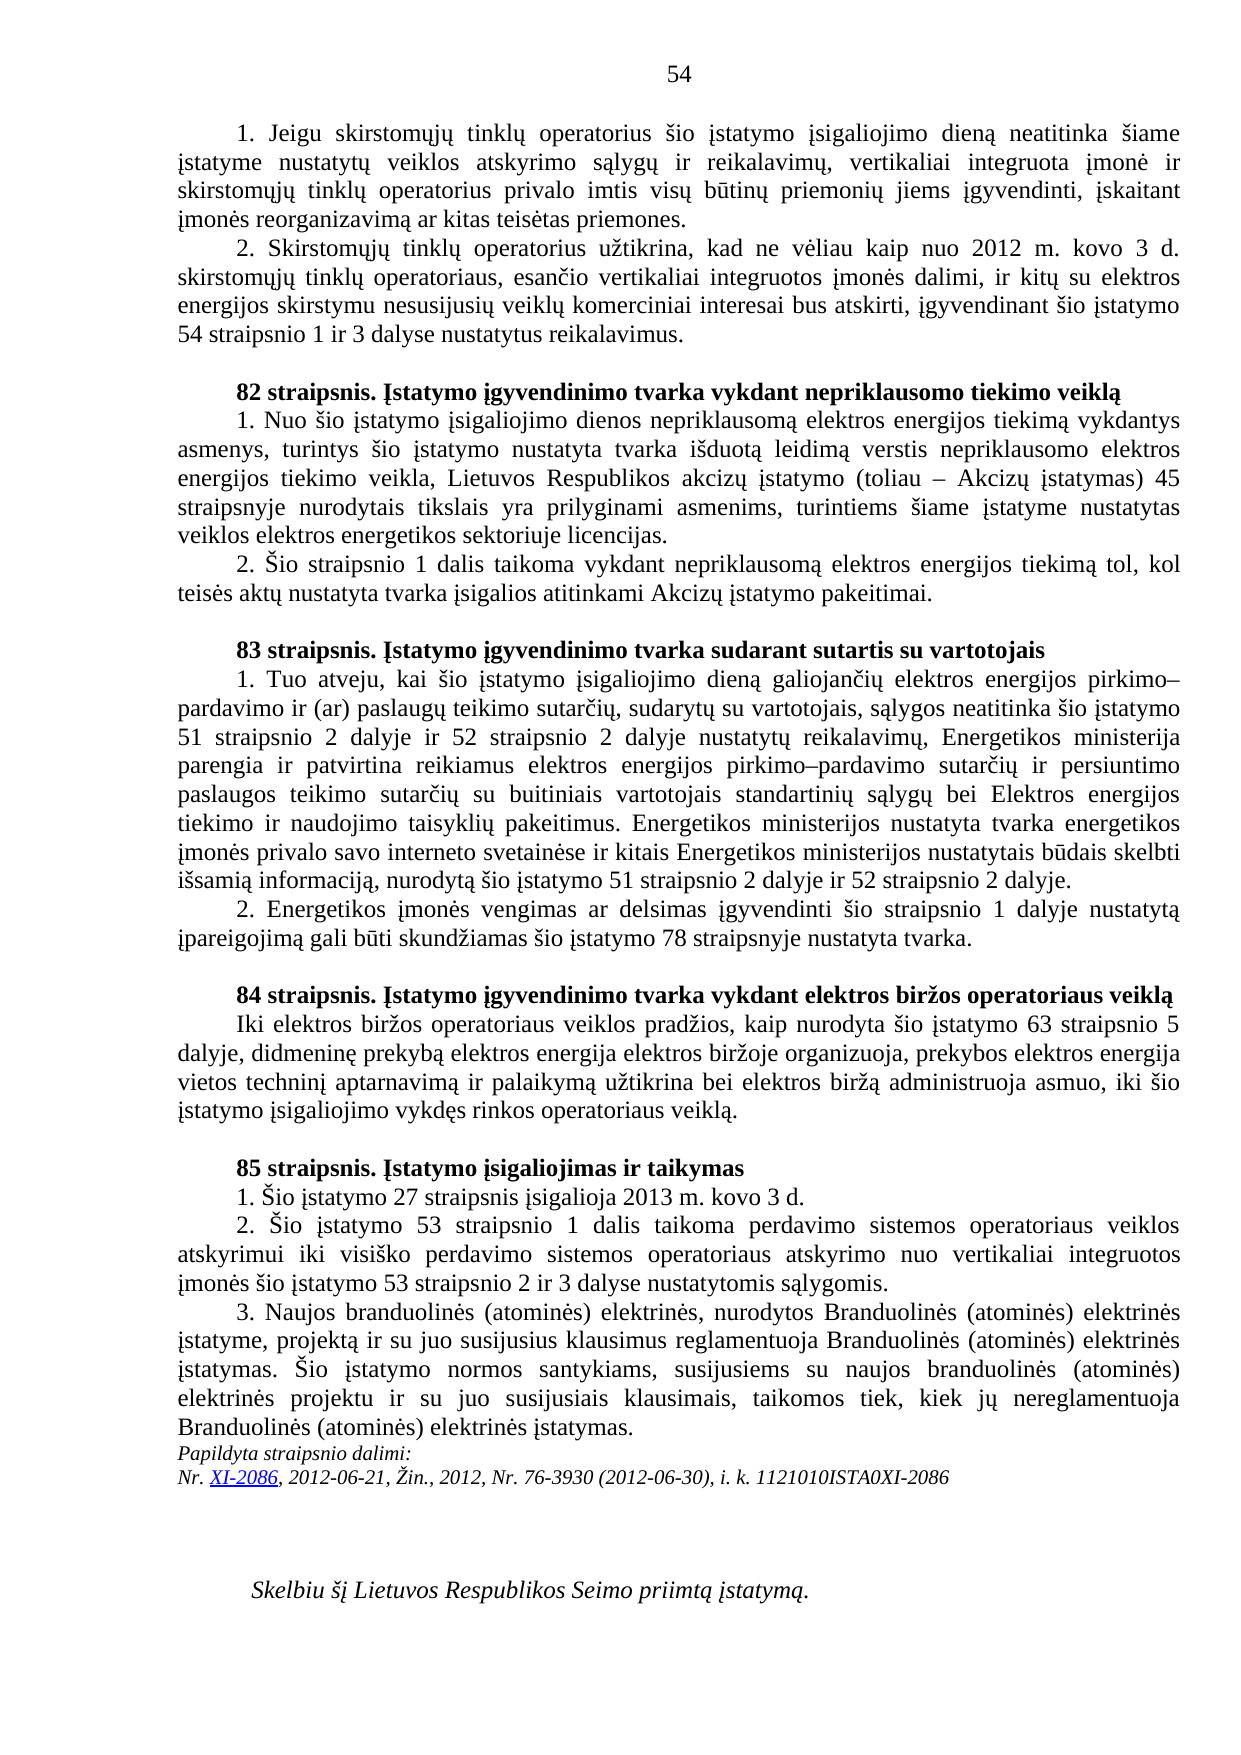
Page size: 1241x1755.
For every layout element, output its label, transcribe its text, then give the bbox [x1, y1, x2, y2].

text 83 straipsnis. Įstatymo įgyvendinimo tvarka sudarant sutartis su vartotojais [177, 636, 1181, 664]
text 1. Jeigu skirstomųjų tinklų operatorius šio įstatymo įsigaliojimo dieną neatitinka šiame įstatyme nustatytų veiklos atskyrimo sąlygų ir reikalavimų, vertikaliai integruota įmonė ir skirstomųjų tinklų operatorius privalo imtis visų būtinų priemonių jiems įgyvendinti, įskaitant įmonės reorganizavimą ar kitas teisėtas priemones. [177, 118, 1181, 233]
text Skelbiu šį Lietuvos Respublikos Seimo priimtą įstatymą. [177, 1575, 1181, 1604]
text Nr. XI-2086, 2012-06-21, Žin., 2012, Nr. 76-3930 (2012-06-30), i. k. 1121010ISTA0XI-2086 [177, 1465, 1181, 1489]
text 2. Energetikos įmonės vengimas ar delsimas įgyvendinti šio straipsnio 1 dalyje nustatytą įpareigojimą gali būti skundžiamas šio įstatymo 78 straipsnyje nustatyta tvarka. [177, 894, 1181, 952]
text Iki elektros biržos operatoriaus veiklos pradžios, kaip nurodyta šio įstatymo 63 straipsnio 5 dalyje, didmeninę prekybą elektros energija elektros biržoje organizuoja, prekybos elektros energija vietos techninį aptarnavimą ir palaikymą užtikrina bei elektros biržą administruoja asmuo, iki šio įstatymo įsigaliojimo vykdęs rinkos operatoriaus veiklą. [177, 1009, 1181, 1124]
text 85 straipsnis. Įstatymo įsigaliojimas ir taikymas [177, 1153, 1181, 1182]
text 2. Šio straipsnio 1 dalis taikoma vykdant nepriklausomą elektros energijos tiekimą tol, kol teisės aktų nustatyta tvarka įsigalios atitinkami Akcizų įstatymo pakeitimai. [177, 549, 1181, 607]
text 1. Nuo šio įstatymo įsigaliojimo dienos nepriklausomą elektros energijos tiekimą vykdantys asmenys, turintys šio įstatymo nustatyta tvarka išduotą leidimą verstis nepriklausomo elektros energijos tiekimo veikla, Lietuvos Respublikos akcizų įstatymo (toliau – Akcizų įstatymas) 45 straipsnyje nurodytais tikslais yra prilyginami asmenims, turintiems šiame įstatyme nustatytas veiklos elektros energetikos sektoriuje licencijas. [177, 406, 1181, 549]
text 3. Naujos branduolinės (atominės) elektrinės, nurodytos Branduolinės (atominės) elektrinės įstatyme, projektą ir su juo susijusius klausimus reglamentuoja Branduolinės (atominės) elektrinės įstatymas. Šio įstatymo normos santykiams, susijusiems su naujos branduolinės (atominės) elektrinės projektu ir su juo susijusiais klausimais, taikomos tiek, kiek jų nereglamentuoja Branduolinės (atominės) elektrinės įstatymas. [177, 1297, 1181, 1441]
text 84 straipsnis. Įstatymo įgyvendinimo tvarka vykdant elektros biržos operatoriaus veiklą [236, 981, 1181, 1009]
text 2. Skirstomųjų tinklų operatorius užtikrina, kad ne vėliau kaip nuo 2012 m. kovo 3 d. skirstomųjų tinklų operatoriaus, esančio vertikaliai integruotos įmonės dalimi, ir kitų su elektros energijos skirstymu nesusijusių veiklų komerciniai interesai bus atskirti, įgyvendinant šio įstatymo 54 straipsnio 1 ir 3 dalyse nustatytus reikalavimus. [177, 233, 1181, 348]
text 1. Tuo atveju, kai šio įstatymo įsigaliojimo dieną galiojančių elektros energijos pirkimo–pardavimo ir (ar) paslaugų teikimo sutarčių, sudarytų su vartotojais, sąlygos neatitinka šio įstatymo 51 straipsnio 2 dalyje ir 52 straipsnio 2 dalyje nustatytų reikalavimų, Energetikos ministerija parengia ir patvirtina reikiamus elektros energijos pirkimo–pardavimo sutarčių ir persiuntimo paslaugos teikimo sutarčių su buitiniais vartotojais standartinių sąlygų bei Elektros energijos tiekimo ir naudojimo taisyklių pakeitimus. Energetikos ministerijos nustatyta tvarka energetikos įmonės privalo savo interneto svetainėse ir kitais Energetikos ministerijos nustatytais būdais skelbti išsamią informaciją, nurodytą šio įstatymo 51 straipsnio 2 dalyje ir 52 straipsnio 2 dalyje. [177, 664, 1181, 894]
text Papildyta straipsnio dalimi: [177, 1441, 1181, 1465]
text 2. Šio įstatymo 53 straipsnio 1 dalis taikoma perdavimo sistemos operatoriaus veiklos atskyrimui iki visiško perdavimo sistemos operatoriaus atskyrimo nuo vertikaliai integruotos įmonės šio įstatymo 53 straipsnio 2 ir 3 dalyse nustatytomis sąlygomis. [177, 1211, 1181, 1297]
text 1. Šio įstatymo 27 straipsnis įsigalioja 2013 m. kovo 3 d. [177, 1182, 1181, 1211]
text 82 straipsnis. Įstatymo įgyvendinimo tvarka vykdant nepriklausomo tiekimo veiklą [177, 377, 1181, 406]
